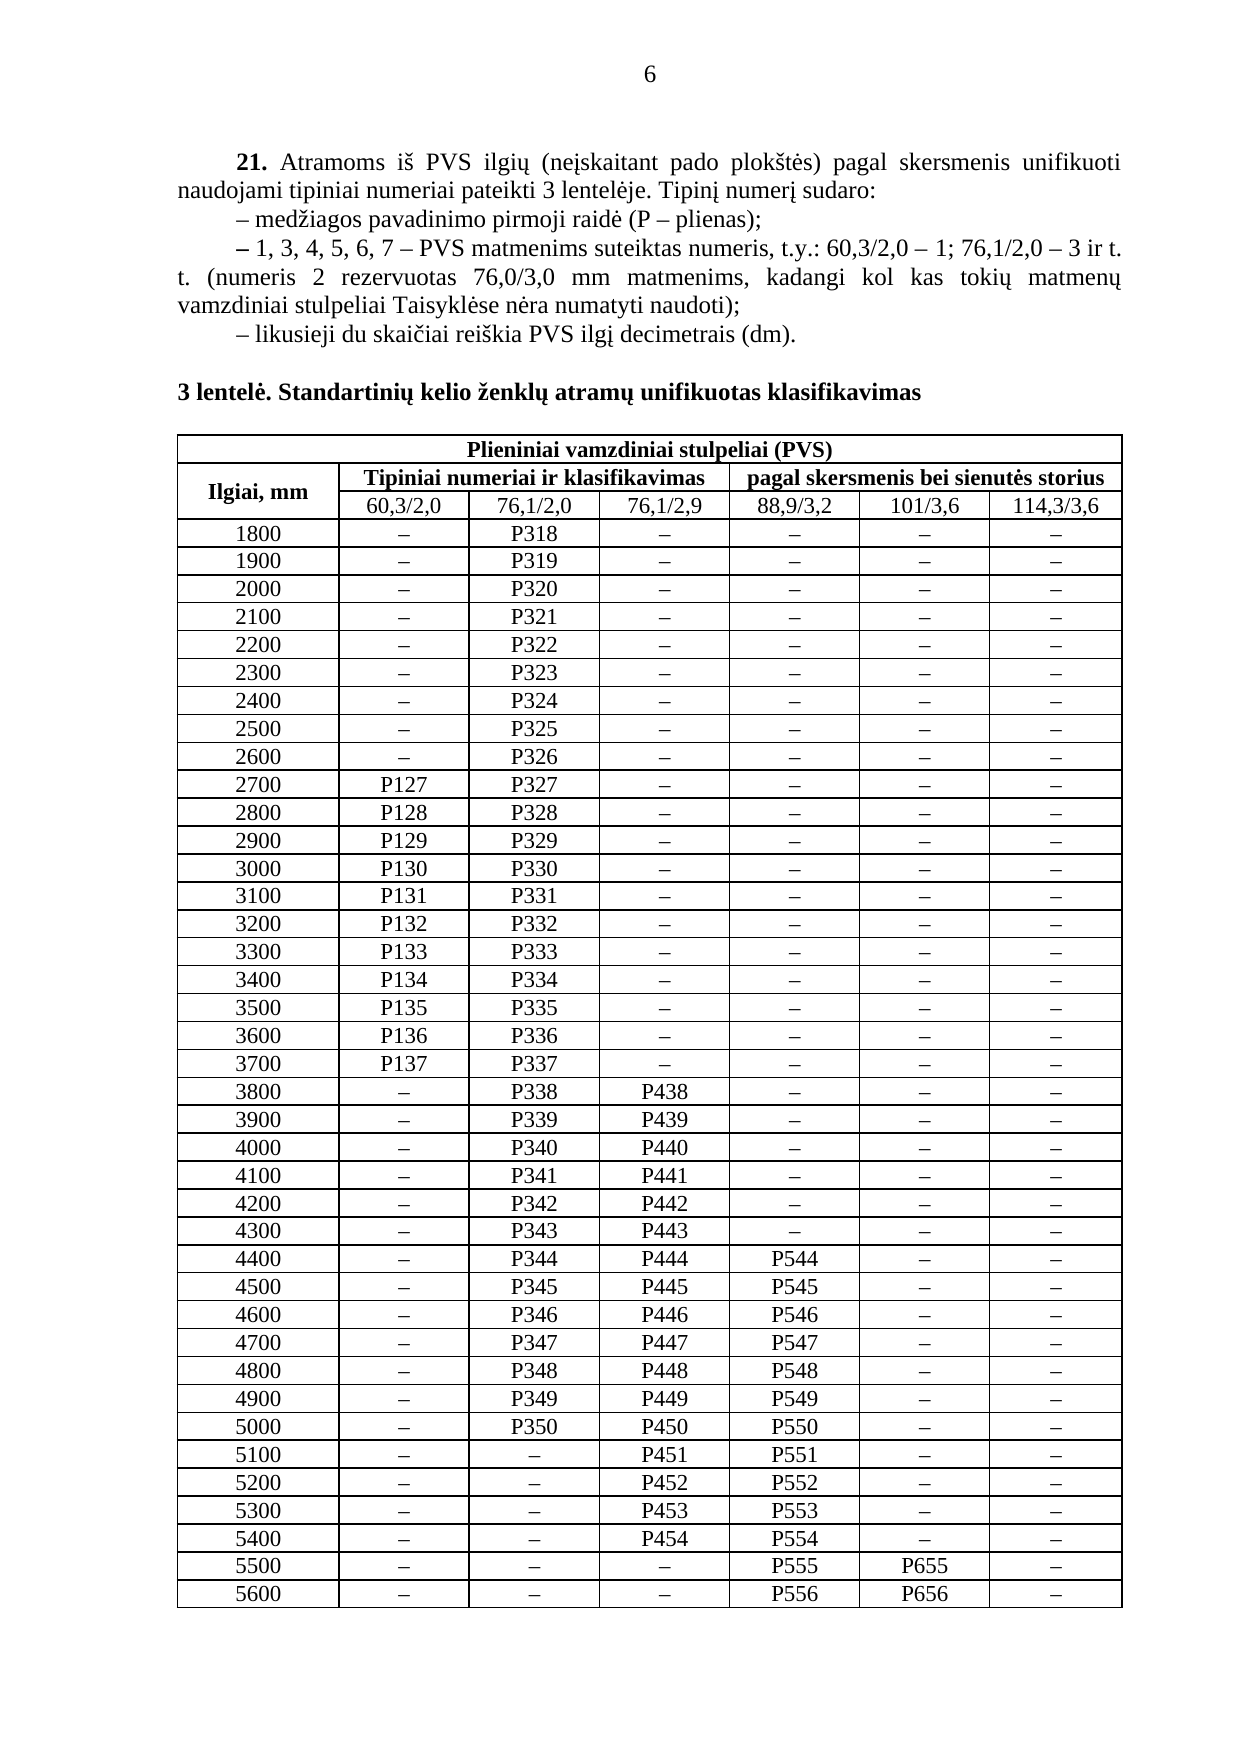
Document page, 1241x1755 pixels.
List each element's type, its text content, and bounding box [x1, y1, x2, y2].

table_cell – [860, 743, 989, 769]
table_cell – [990, 1329, 1121, 1356]
table_cell – [860, 799, 989, 825]
table_cell P334 [470, 966, 599, 993]
table_cell – [340, 1106, 468, 1132]
table_cell – [730, 883, 859, 909]
table_cell – [860, 548, 989, 574]
table_cell P321 [470, 603, 599, 630]
table_cell P448 [600, 1357, 729, 1383]
table_cell P135 [340, 994, 468, 1021]
table_cell – [860, 576, 989, 602]
table_cell – [860, 603, 989, 630]
table_cell – [860, 1329, 989, 1356]
table_cell – [860, 1497, 989, 1523]
table_cell P133 [340, 938, 468, 965]
table_cell – [730, 687, 859, 713]
table_cell – [990, 1273, 1121, 1300]
table_cell – [730, 994, 859, 1021]
text – likusieji du skaičiai reiškia PVS ilgį decimetrais (dm). [177, 319, 1122, 348]
table_cell – [600, 1022, 729, 1048]
table_cell – [860, 1162, 989, 1188]
table_cell P340 [470, 1134, 599, 1160]
table_cell P344 [470, 1246, 599, 1272]
table_cell – [340, 603, 468, 630]
table_cell – [470, 1581, 599, 1607]
table_cell – [860, 994, 989, 1021]
table_cell P548 [730, 1357, 859, 1383]
table_cell – [340, 1134, 468, 1160]
table_cell 4800 [178, 1357, 338, 1383]
table_cell P447 [600, 1329, 729, 1356]
table_cell – [990, 911, 1121, 937]
table_cell P323 [470, 659, 599, 686]
table_cell – [730, 1106, 859, 1132]
table_cell – [340, 1301, 468, 1328]
table_cell – [730, 855, 859, 881]
table_cell – [600, 1050, 729, 1076]
table_cell 4000 [178, 1134, 338, 1160]
table_cell – [340, 631, 468, 658]
table_cell P322 [470, 631, 599, 658]
table_cell – [860, 855, 989, 881]
table_cell – [990, 743, 1121, 769]
table_cell – [990, 938, 1121, 965]
table_cell 3900 [178, 1106, 338, 1132]
table_cell – [340, 1190, 468, 1216]
table_cell – [600, 715, 729, 741]
table_cell 76,1/2,0 [470, 492, 599, 518]
table_cell 3500 [178, 994, 338, 1021]
table_cell – [860, 1022, 989, 1048]
table_cell P439 [600, 1106, 729, 1132]
table_cell – [600, 827, 729, 853]
table_cell – [990, 771, 1121, 797]
table_cell P349 [470, 1385, 599, 1411]
table_cell 3100 [178, 883, 338, 909]
table_cell P348 [470, 1357, 599, 1383]
table_cell – [860, 966, 989, 993]
table_cell – [340, 548, 468, 574]
table_cell – [860, 1413, 989, 1439]
table_cell – [860, 1385, 989, 1411]
table_cell P451 [600, 1441, 729, 1467]
table_cell – [340, 1441, 468, 1467]
table_cell 4700 [178, 1329, 338, 1356]
table_cell – [600, 520, 729, 546]
table_cell P440 [600, 1134, 729, 1160]
table_cell 3200 [178, 911, 338, 937]
table_cell – [860, 520, 989, 546]
table_cell – [730, 603, 859, 630]
table_cell – [600, 687, 729, 713]
table_cell 2700 [178, 771, 338, 797]
table_cell – [730, 771, 859, 797]
table_cell 114,3/3,6 [990, 492, 1121, 518]
table_cell 4300 [178, 1218, 338, 1244]
table_cell – [340, 1413, 468, 1439]
table_cell – [860, 1525, 989, 1551]
table_cell P128 [340, 799, 468, 825]
table_cell – [860, 883, 989, 909]
table_cell – [990, 1301, 1121, 1328]
table_cell – [600, 855, 729, 881]
table_cell – [340, 576, 468, 602]
table_cell 4100 [178, 1162, 338, 1188]
table_cell – [600, 883, 729, 909]
table_cell P546 [730, 1301, 859, 1328]
table_cell P343 [470, 1218, 599, 1244]
table_cell – [730, 1190, 859, 1216]
table_cell P130 [340, 855, 468, 881]
table_cell 5600 [178, 1581, 338, 1607]
table_cell – [860, 1301, 989, 1328]
table_cell – [990, 1553, 1121, 1579]
table_cell P132 [340, 911, 468, 937]
table_cell – [990, 1050, 1121, 1076]
table_cell P332 [470, 911, 599, 937]
table_cell – [600, 771, 729, 797]
table_cell – [600, 576, 729, 602]
table_cell P127 [340, 771, 468, 797]
table_cell – [600, 938, 729, 965]
table_cell – [730, 1134, 859, 1160]
text – 1, 3, 4, 5, 6, 7 – PVS matmenims suteiktas numeris, t.y.: 60,3/2,0 – 1; 76,1/2,0 – 3 ir t. t. (numeris 2 rezervuotas 76,0/3,0 mm matmenims, kadangi kol kas tokių matmenų vamzdiniai stulpeliai Taisyklėse nėra numatyti naudoti); [177, 233, 1122, 319]
table_cell – [990, 994, 1121, 1021]
table_cell P329 [470, 827, 599, 853]
table_cell – [860, 715, 989, 741]
table_cell – [600, 911, 729, 937]
table_cell 3000 [178, 855, 338, 881]
table_cell 4900 [178, 1385, 338, 1411]
table_cell – [730, 659, 859, 686]
table_cell 3800 [178, 1078, 338, 1104]
table_cell 3400 [178, 966, 338, 993]
table_cell P335 [470, 994, 599, 1021]
table_cell – [340, 1525, 468, 1551]
table_cell P320 [470, 576, 599, 602]
table_cell – [730, 1218, 859, 1244]
table_cell – [340, 1581, 468, 1607]
table_cell P347 [470, 1329, 599, 1356]
table_cell – [990, 1190, 1121, 1216]
table_cell P319 [470, 548, 599, 574]
table_cell – [730, 631, 859, 658]
table_cell 3700 [178, 1050, 338, 1076]
table_cell – [860, 1218, 989, 1244]
table_cell 3600 [178, 1022, 338, 1048]
table_cell P450 [600, 1413, 729, 1439]
table_cell Ilgiai, mm [178, 464, 338, 518]
table_cell 76,1/2,9 [600, 492, 729, 518]
table_cell – [990, 1581, 1121, 1607]
table_cell – [600, 548, 729, 574]
table_cell pagal skersmenis bei sienutės storius [730, 464, 1121, 490]
table_cell P655 [860, 1553, 989, 1579]
table_cell P656 [860, 1581, 989, 1607]
table_cell 2400 [178, 687, 338, 713]
table_cell – [600, 994, 729, 1021]
table_cell – [600, 603, 729, 630]
table_cell – [730, 715, 859, 741]
table_cell P443 [600, 1218, 729, 1244]
table_cell 5500 [178, 1553, 338, 1579]
table_cell P552 [730, 1469, 859, 1495]
table_cell P550 [730, 1413, 859, 1439]
table_cell – [730, 576, 859, 602]
table_cell P553 [730, 1497, 859, 1523]
table_cell – [600, 1581, 729, 1607]
table_cell – [990, 1218, 1121, 1244]
table_cell 5300 [178, 1497, 338, 1523]
table_cell – [730, 938, 859, 965]
table_cell – [600, 799, 729, 825]
table_cell P544 [730, 1246, 859, 1272]
table_cell – [860, 1357, 989, 1383]
table_cell – [990, 966, 1121, 993]
table_cell P444 [600, 1246, 729, 1272]
table_cell P442 [600, 1190, 729, 1216]
table_cell P339 [470, 1106, 599, 1132]
table_cell – [340, 1329, 468, 1356]
table_cell – [860, 1441, 989, 1467]
table_cell 4200 [178, 1190, 338, 1216]
table_cell – [730, 520, 859, 546]
table_cell – [990, 659, 1121, 686]
table_cell P134 [340, 966, 468, 993]
table_cell – [600, 1553, 729, 1579]
table_cell – [990, 1469, 1121, 1495]
table_cell – [860, 1273, 989, 1300]
table_cell 60,3/2,0 [340, 492, 468, 518]
table_cell – [990, 1385, 1121, 1411]
table_cell – [340, 743, 468, 769]
table_cell – [990, 631, 1121, 658]
table_cell – [860, 1469, 989, 1495]
table_cell – [990, 855, 1121, 881]
table_cell – [990, 827, 1121, 853]
table_cell P438 [600, 1078, 729, 1104]
table_cell – [470, 1525, 599, 1551]
table_cell – [860, 1106, 989, 1132]
table_cell – [470, 1553, 599, 1579]
table_cell – [860, 1050, 989, 1076]
table_cell – [730, 548, 859, 574]
table_cell P326 [470, 743, 599, 769]
table_cell – [340, 687, 468, 713]
table_cell P336 [470, 1022, 599, 1048]
table_cell P346 [470, 1301, 599, 1328]
table_cell – [340, 1357, 468, 1383]
table_cell – [600, 966, 729, 993]
table_cell – [860, 1190, 989, 1216]
table_cell 5000 [178, 1413, 338, 1439]
table_cell – [730, 743, 859, 769]
table_cell 2500 [178, 715, 338, 741]
table_cell 4500 [178, 1273, 338, 1300]
table_cell – [990, 1134, 1121, 1160]
table_cell 2000 [178, 576, 338, 602]
table_cell – [340, 659, 468, 686]
table_cell P345 [470, 1273, 599, 1300]
table_cell – [340, 1497, 468, 1523]
table_cell – [730, 827, 859, 853]
table_cell – [990, 1441, 1121, 1467]
table_cell 2200 [178, 631, 338, 658]
table_cell – [340, 1553, 468, 1579]
table_cell P446 [600, 1301, 729, 1328]
table_cell 4400 [178, 1246, 338, 1272]
table_cell – [730, 1078, 859, 1104]
text 3 lentelė. Standartinių kelio ženklų atramų unifikuotas klasifikavimas [177, 377, 1122, 406]
table_cell P547 [730, 1329, 859, 1356]
table_cell P454 [600, 1525, 729, 1551]
table_cell P328 [470, 799, 599, 825]
table_cell 2100 [178, 603, 338, 630]
table_cell P136 [340, 1022, 468, 1048]
table_cell P445 [600, 1273, 729, 1300]
table_cell 2600 [178, 743, 338, 769]
table_cell – [340, 1273, 468, 1300]
table_cell – [470, 1469, 599, 1495]
table_cell – [990, 1162, 1121, 1188]
table_cell – [990, 520, 1121, 546]
table_cell – [600, 743, 729, 769]
table_cell – [990, 1525, 1121, 1551]
table_cell – [730, 911, 859, 937]
table_cell – [860, 659, 989, 686]
table_cell – [990, 799, 1121, 825]
table_cell – [860, 631, 989, 658]
table_cell 2800 [178, 799, 338, 825]
table_cell P337 [470, 1050, 599, 1076]
table_cell – [860, 911, 989, 937]
table_cell P453 [600, 1497, 729, 1523]
text – medžiagos pavadinimo pirmoji raidė (P – plienas); [177, 204, 1122, 233]
table_cell – [990, 1106, 1121, 1132]
table_cell 2900 [178, 827, 338, 853]
table_cell – [990, 548, 1121, 574]
table_cell – [990, 603, 1121, 630]
table_cell – [860, 1078, 989, 1104]
table_cell P555 [730, 1553, 859, 1579]
table_cell P350 [470, 1413, 599, 1439]
table_cell – [860, 827, 989, 853]
table_cell – [340, 1385, 468, 1411]
table_cell P325 [470, 715, 599, 741]
table_cell – [730, 1050, 859, 1076]
table_cell – [990, 1357, 1121, 1383]
table_cell P333 [470, 938, 599, 965]
table_cell – [340, 520, 468, 546]
table_cell P342 [470, 1190, 599, 1216]
text 21. Atramoms iš PVS ilgių (neįskaitant pado plokštės) pagal skersmenis unifikuoti naudojami tipiniai numeriai pateikti 3 lentelėje. Tipinį numerį sudaro: [177, 147, 1122, 204]
table_cell – [990, 1022, 1121, 1048]
table_cell 101/3,6 [860, 492, 989, 518]
table_cell P131 [340, 883, 468, 909]
table_cell – [340, 1246, 468, 1272]
table_cell – [470, 1441, 599, 1467]
table_cell P441 [600, 1162, 729, 1188]
table_cell P449 [600, 1385, 729, 1411]
table_cell P556 [730, 1581, 859, 1607]
table_cell – [730, 966, 859, 993]
table_cell – [860, 1246, 989, 1272]
table_cell – [340, 1469, 468, 1495]
table_cell – [990, 883, 1121, 909]
table_cell P129 [340, 827, 468, 853]
table_cell – [990, 1497, 1121, 1523]
table_cell P324 [470, 687, 599, 713]
table_cell – [990, 576, 1121, 602]
table_header Plieniniai vamzdiniai stulpeliai (PVS) [178, 436, 1121, 462]
table_cell – [470, 1497, 599, 1523]
table_cell P330 [470, 855, 599, 881]
table_cell P551 [730, 1441, 859, 1467]
table_cell P545 [730, 1273, 859, 1300]
table_cell – [860, 771, 989, 797]
table_cell 1900 [178, 548, 338, 574]
table_cell 5200 [178, 1469, 338, 1495]
table_cell P331 [470, 883, 599, 909]
table_cell P452 [600, 1469, 729, 1495]
table_cell – [340, 1078, 468, 1104]
table_cell P549 [730, 1385, 859, 1411]
table_cell – [860, 938, 989, 965]
table_cell – [730, 1162, 859, 1188]
table_cell – [990, 1078, 1121, 1104]
table_cell – [990, 1246, 1121, 1272]
table_cell – [600, 631, 729, 658]
table_cell – [860, 687, 989, 713]
table_cell – [600, 659, 729, 686]
table_cell – [730, 1022, 859, 1048]
table_cell P338 [470, 1078, 599, 1104]
table_cell P341 [470, 1162, 599, 1188]
table_cell 5400 [178, 1525, 338, 1551]
table_cell – [860, 1134, 989, 1160]
table_cell Tipiniai numeriai ir klasifikavimas [340, 464, 729, 490]
table_cell 2300 [178, 659, 338, 686]
table_cell 4600 [178, 1301, 338, 1328]
table_cell P327 [470, 771, 599, 797]
table_cell 1800 [178, 520, 338, 546]
table_cell – [340, 1162, 468, 1188]
table_cell P318 [470, 520, 599, 546]
table_cell – [990, 715, 1121, 741]
table_cell – [340, 1218, 468, 1244]
table_cell 3300 [178, 938, 338, 965]
table_cell – [340, 715, 468, 741]
table_cell – [730, 799, 859, 825]
table_cell P554 [730, 1525, 859, 1551]
table_cell 88,9/3,2 [730, 492, 859, 518]
table_cell P137 [340, 1050, 468, 1076]
table_cell – [990, 687, 1121, 713]
table_cell 5100 [178, 1441, 338, 1467]
table_cell – [990, 1413, 1121, 1439]
